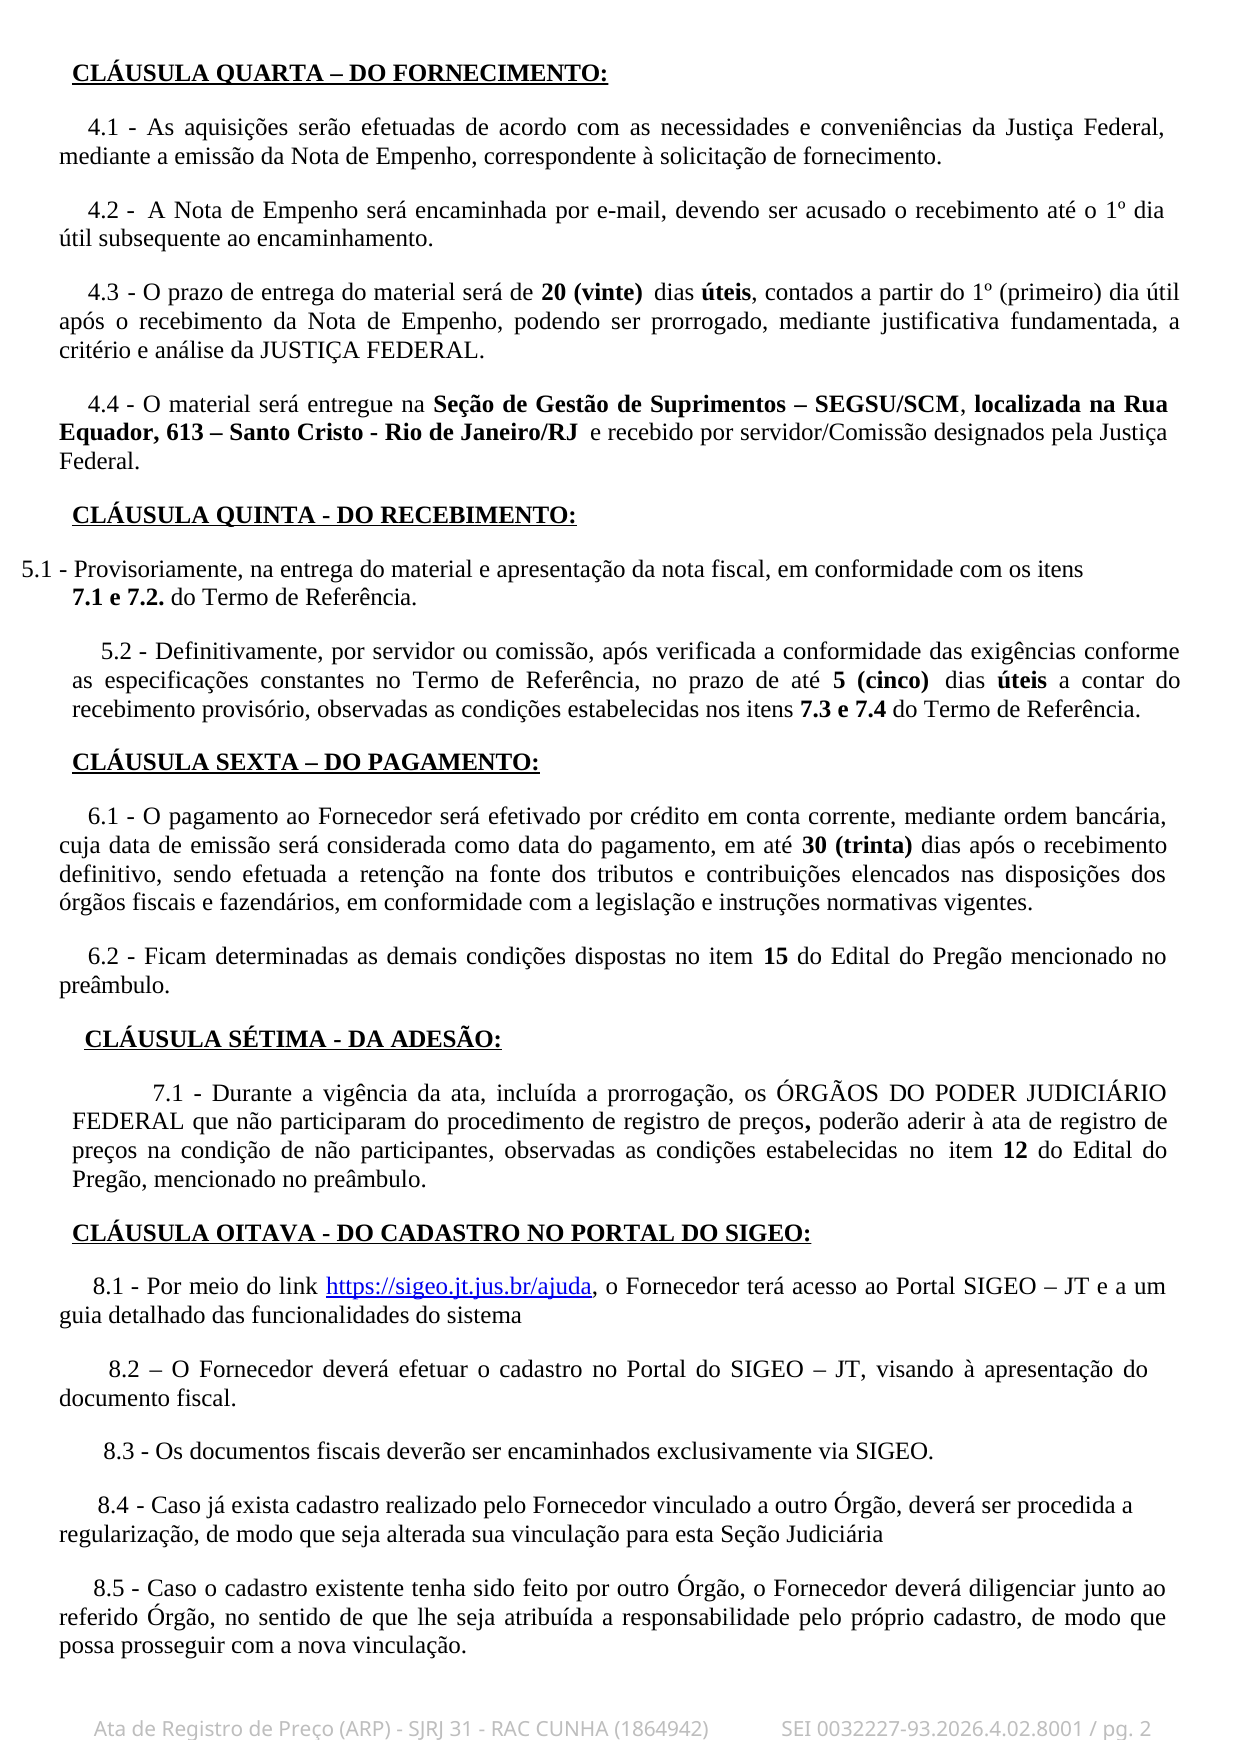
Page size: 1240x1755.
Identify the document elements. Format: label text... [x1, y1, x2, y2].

list - Definitivamente, por servidor ou comissão, após verificada a conformidade das exigências conforme as especificações constantes no Termo de Referência, no prazo de até 5 (cinco) dias úteis a contar do recebimento provisório, observadas as condições estabelecidas nos itens 7.3 e 7.4 do Termo de Referência. [72, 636, 1181, 722]
list - O material será entregue na Seção de Gestão de Suprimentos – SEGSU/SCM, localizada na Rua Equador, 613 – Santo Cristo - Rio de Janeiro/RJ e recebido por servidor/Comissão designados pela Justiça Federal. [59, 389, 1168, 475]
list - A Nota de Empenho será encaminhada por e-mail, devendo ser acusado o recebimento até o 1º dia útil subsequente ao encaminhamento. [59, 195, 1165, 252]
text 7.1 e 7.2. do Termo de Referência. [72, 582, 1181, 611]
list - Provisoriamente, na entrega do material e apresentação da nota fiscal, em conformidade com os itens [21, 554, 1181, 582]
subtitle CLÁUSULA OITAVA - DO CADASTRO NO PORTAL DO SIGEO: [72, 1218, 1181, 1246]
list - Por meio do link https://sigeo.jt.jus.br/ajuda, o Fornecedor terá acesso ao Portal SIGEO – JT e a um guia detalhado das funcionalidades do sistema [59, 1271, 1167, 1329]
list - Caso já exista cadastro realizado pelo Fornecedor vinculado a outro Órgão, deverá ser procedida a regularização, de modo que seja alterada sua vinculação para esta Seção Judiciária [59, 1490, 1181, 1548]
subtitle CLÁUSULA SEXTA – DO PAGAMENTO: [72, 747, 1181, 776]
list - Ficam determinadas as demais condições dispostas no item 15 do Edital do Pregão mencionado no preâmbulo. [59, 941, 1167, 999]
list – O Fornecedor deverá efetuar o cadastro no Portal do SIGEO – JT, visando à apresentação do documento fiscal. [59, 1354, 1166, 1411]
text 7.1 - Durante a vigência da ata, incluída a prorrogação, os ÓRGÃOS DO PODER JUDICIÁRIO FEDERAL que não participaram do procedimento de registro de preços, poderão aderir à ata de registro de preços na condição de não participantes, observadas as condições estabelecidas no item 12 do Edital do Pregão, mencionado no preâmbulo. [72, 1078, 1168, 1193]
subtitle CLÁUSULA QUARTA – DO FORNECIMENTO: [72, 58, 1181, 87]
list - Os documentos fiscais deverão ser encaminhados exclusivamente via SIGEO. [103, 1436, 1181, 1465]
list - O prazo de entrega do material será de 20 (vinte) dias úteis, contados a partir do 1º (primeiro) dia útil após o recebimento da Nota de Empenho, podendo ser prorrogado, mediante justificativa fundamentada, a critério e análise da JUSTIÇA FEDERAL. [59, 277, 1181, 363]
list - O pagamento ao Fornecedor será efetivado por crédito em conta corrente, mediante ordem bancária, cuja data de emissão será considerada como data do pagamento, em até 30 (trinta) dias após o recebimento definitivo, sendo efetuada a retenção na fonte dos tributos e contribuições elencados nas disposições dos órgãos fiscais e fazendários, em conformidade com a legislação e instruções normativas vigentes. [59, 801, 1167, 916]
subtitle CLÁUSULA QUINTA - DO RECEBIMENTO: [72, 500, 1181, 529]
list - Caso o cadastro existente tenha sido feito por outro Órgão, o Fornecedor deverá diligenciar junto ao referido Órgão, no sentido de que lhe seja atribuída a responsabilidade pelo próprio cadastro, de modo que possa prosseguir com a nova vinculação. [59, 1573, 1168, 1659]
list - As aquisições serão efetuadas de acordo com as necessidades e conveniências da Justiça Federal, mediante a emissão da Nota de Empenho, correspondente à solicitação de fornecimento. [59, 112, 1166, 170]
subtitle CLÁUSULA SÉTIMA - DA ADESÃO: [84, 1024, 1181, 1053]
